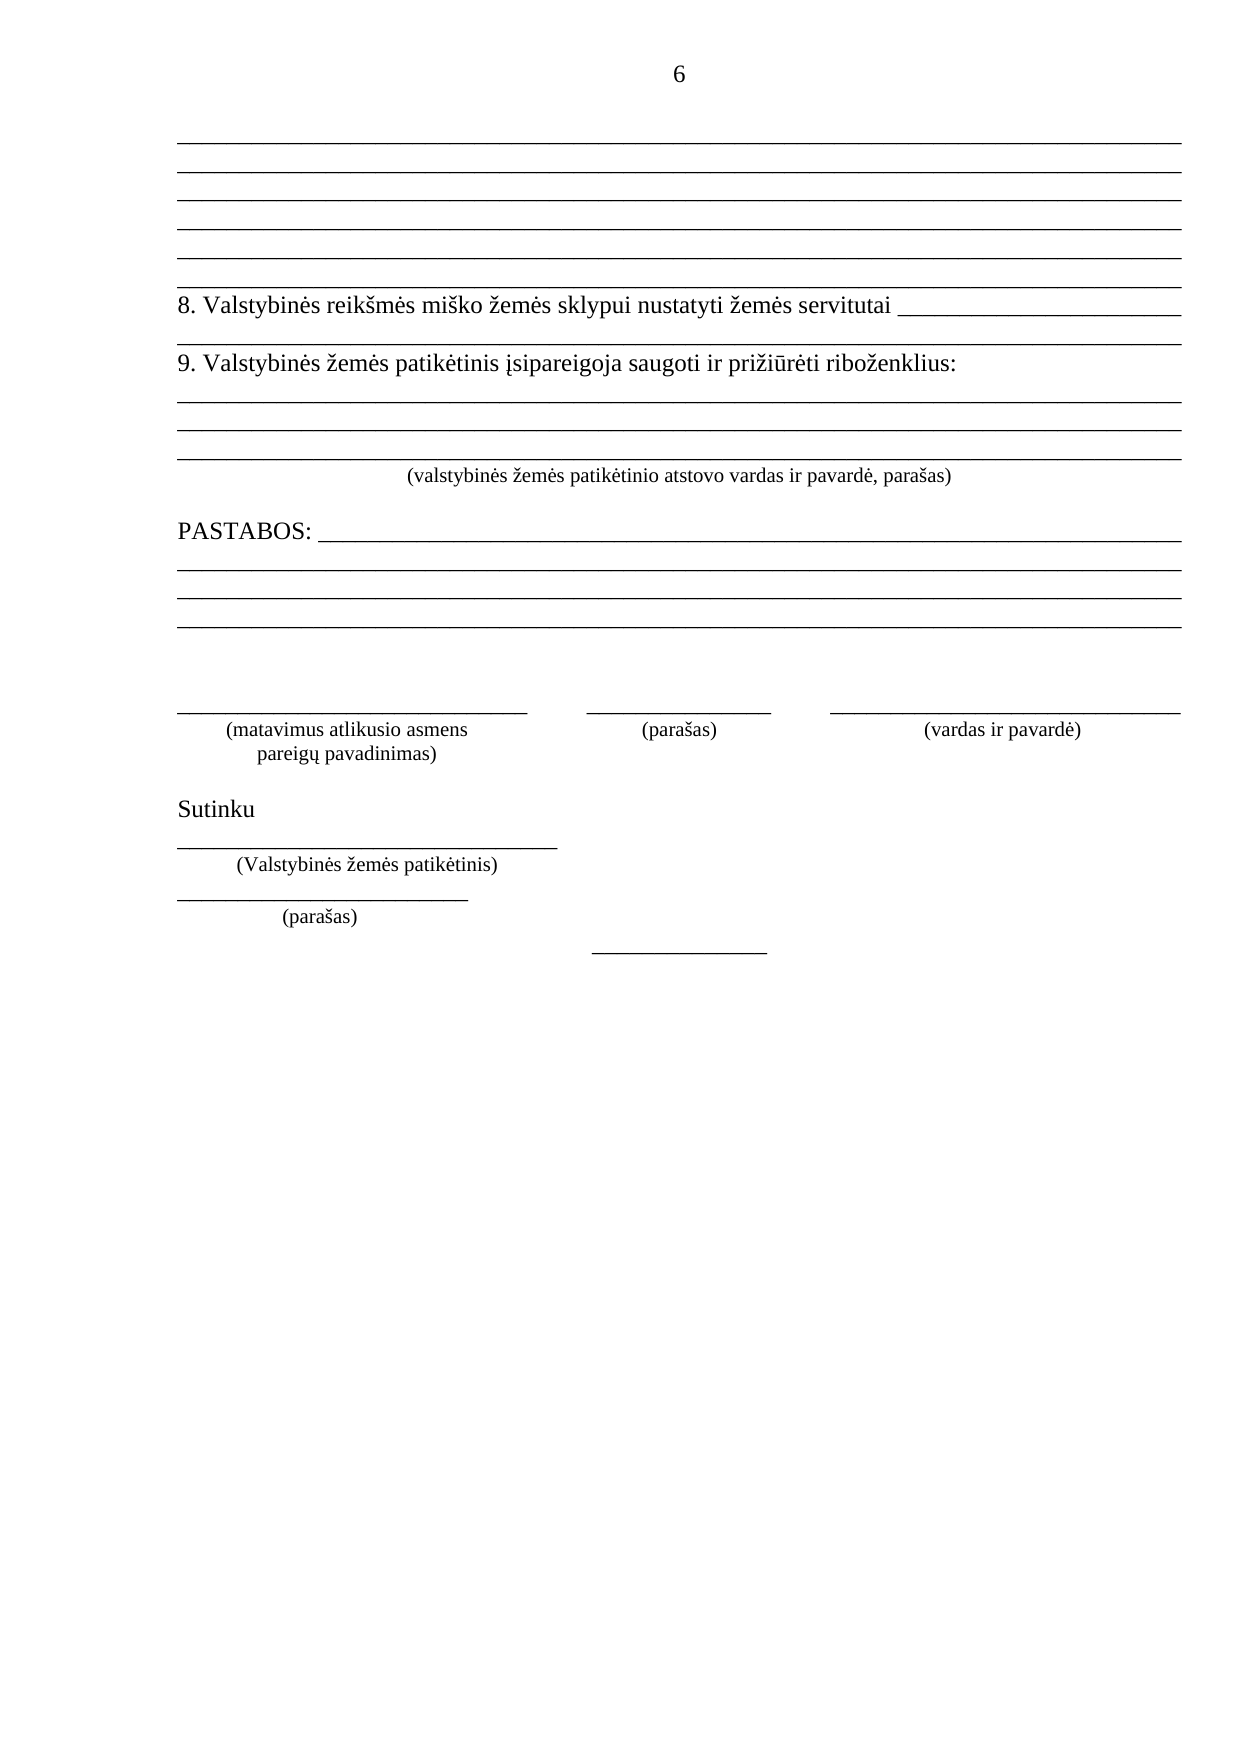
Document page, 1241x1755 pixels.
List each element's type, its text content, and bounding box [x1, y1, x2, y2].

text pareigų pavadinimas) [177, 741, 1181, 765]
text pastabos: [177, 516, 1181, 545]
text ______________ [177, 928, 1181, 957]
text (matavimus atlikusio asmens (parašas) (vardas ir pavardė) [177, 717, 1181, 741]
text (parašas) [177, 904, 1181, 928]
text 9. Valstybinės žemės patikėtinis įsipareigoja saugoti ir prižiūrėti riboženklius: [177, 348, 1181, 377]
text 8. Valstybinės reikšmės miško žemės sklypui nustatyti žemės servitutai [177, 291, 1181, 319]
text Sutinku [177, 794, 1181, 823]
text (valstybinės žemės patikėtinio atstovo vardas ir pavardė, parašas) [177, 463, 1181, 487]
text (Valstybinės žemės patikėtinis) [177, 852, 1181, 876]
